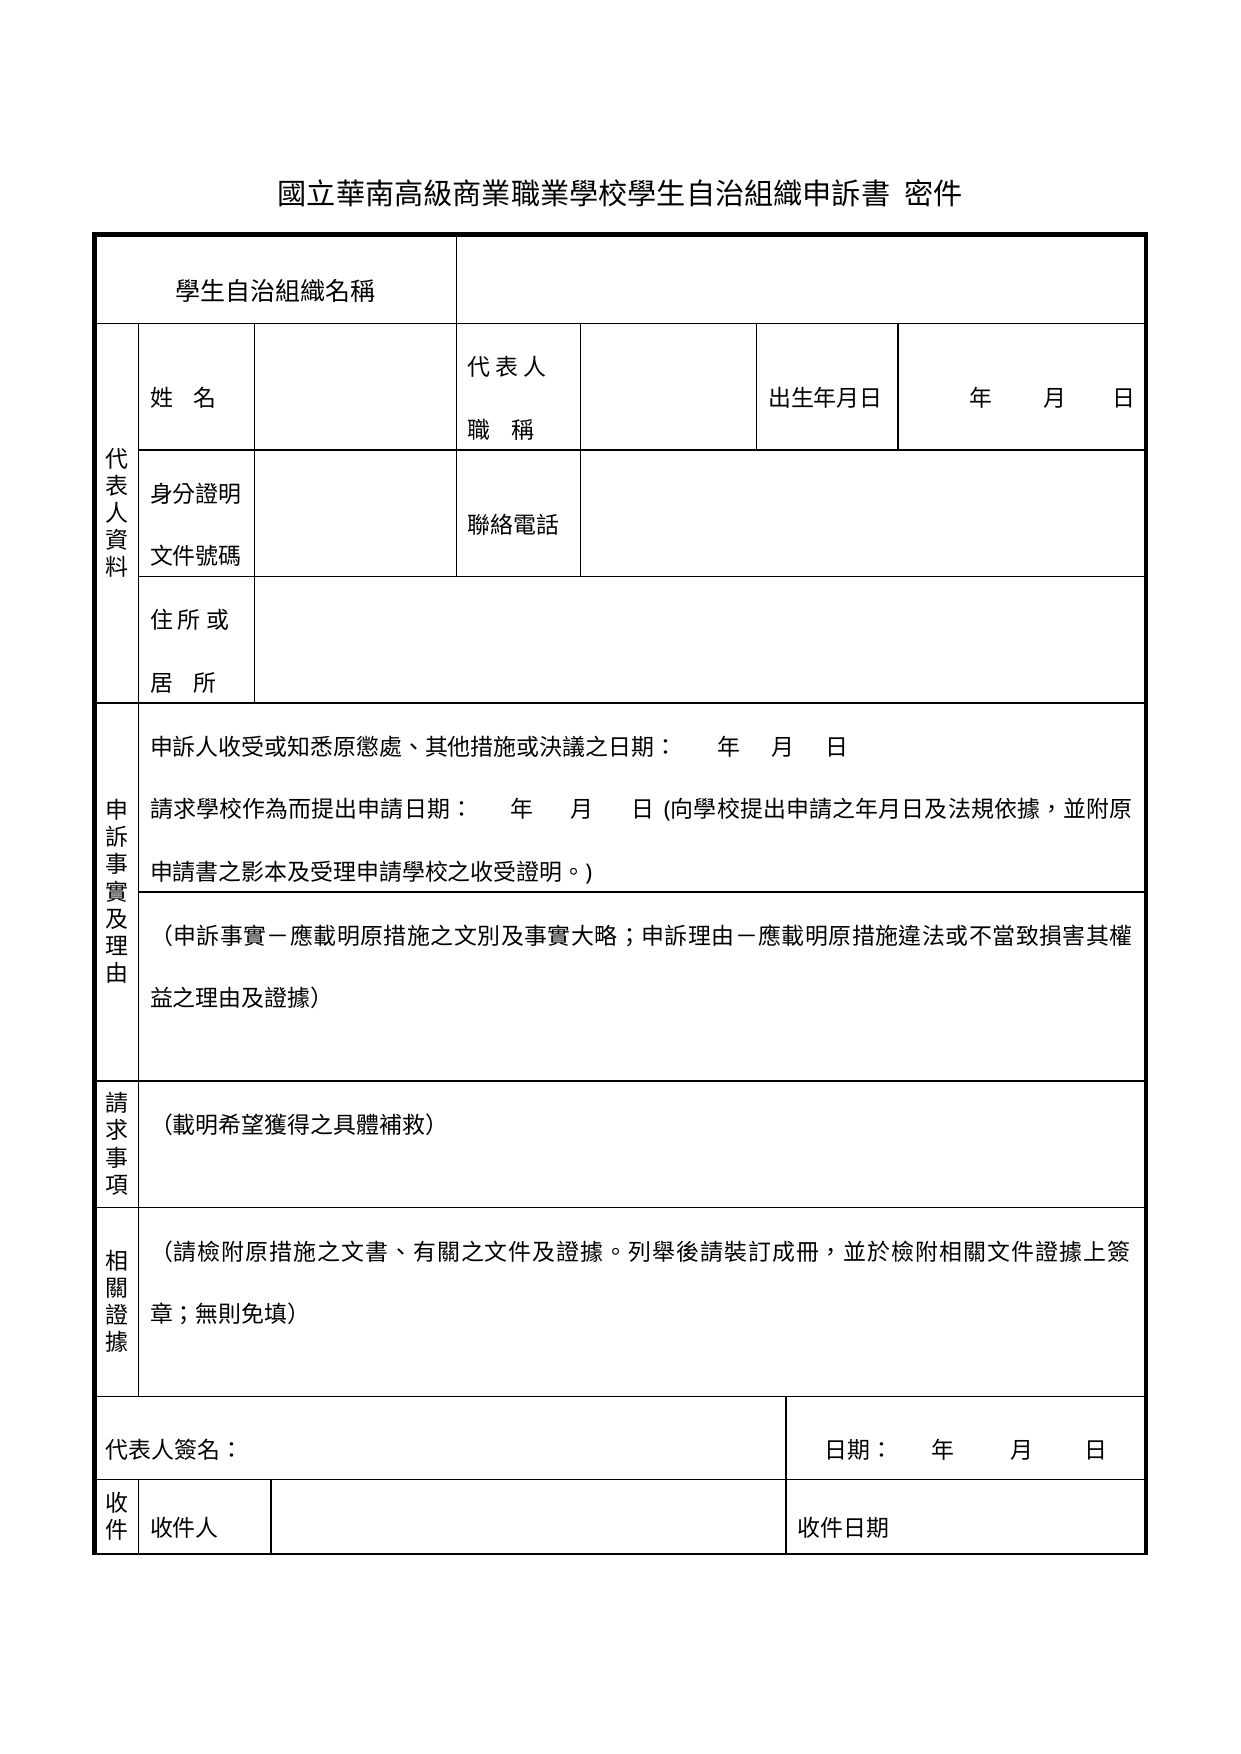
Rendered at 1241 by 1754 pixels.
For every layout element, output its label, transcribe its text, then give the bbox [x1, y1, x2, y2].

table_cell 代表人簽名： [97, 1397, 785, 1478]
table_cell 代 表 人 職 稱 [457, 324, 580, 449]
table_header 學生自治組織名稱 [97, 237, 456, 322]
table_cell 姓 名 [139, 324, 254, 449]
table_cell （請檢附原措施之文書、有關之文件及證據。列舉後請裝訂成冊，並於檢附相關文件證據上簽章；無則免填） [139, 1208, 1144, 1396]
table_cell 年 月 日 [899, 324, 1144, 449]
table_cell 收件 [97, 1480, 138, 1553]
table_cell 代表人資料 [97, 324, 138, 702]
table_cell 收件人 [139, 1480, 270, 1553]
table_cell 收件日期 [787, 1480, 1144, 1553]
table_header [457, 237, 1144, 322]
table_cell [272, 1480, 785, 1553]
table_cell 申訴事實及理由 [97, 704, 138, 1080]
table_cell 請求事項 [97, 1082, 138, 1207]
table_cell 聯絡電話 [457, 451, 580, 576]
table_cell 身分證明 文件號碼 [139, 451, 254, 576]
table_cell （載明希望獲得之具體補救） [139, 1082, 1144, 1207]
table_cell 申訴人收受或知悉原懲處、其他措施或決議之日期： 年 月 日 請求學校作為而提出申請日期： 年 月 日 (向學校提出申請之年月日及法規依據，並附原申請書之影本及受理申請學校之收受證明。) [139, 704, 1144, 891]
table_cell 出生年月日 [757, 324, 897, 449]
table_cell [255, 324, 456, 449]
table_cell [255, 451, 456, 576]
table_cell [255, 577, 1144, 702]
text 國立華南高級商業職業學校學生自治組織申訴書 密件 [187, 171, 1053, 213]
table_cell [581, 451, 1144, 576]
table_cell [581, 324, 756, 449]
table_cell 相關證據 [97, 1208, 138, 1396]
table_cell （申訴事實－應載明原措施之文別及事實大略；申訴理由－應載明原措施違法或不當致損害其權益之理由及證據） [139, 893, 1144, 1080]
table_cell 住 所 或 居 所 [139, 577, 254, 702]
table_cell 日期： 年 月 日 [787, 1397, 1144, 1478]
